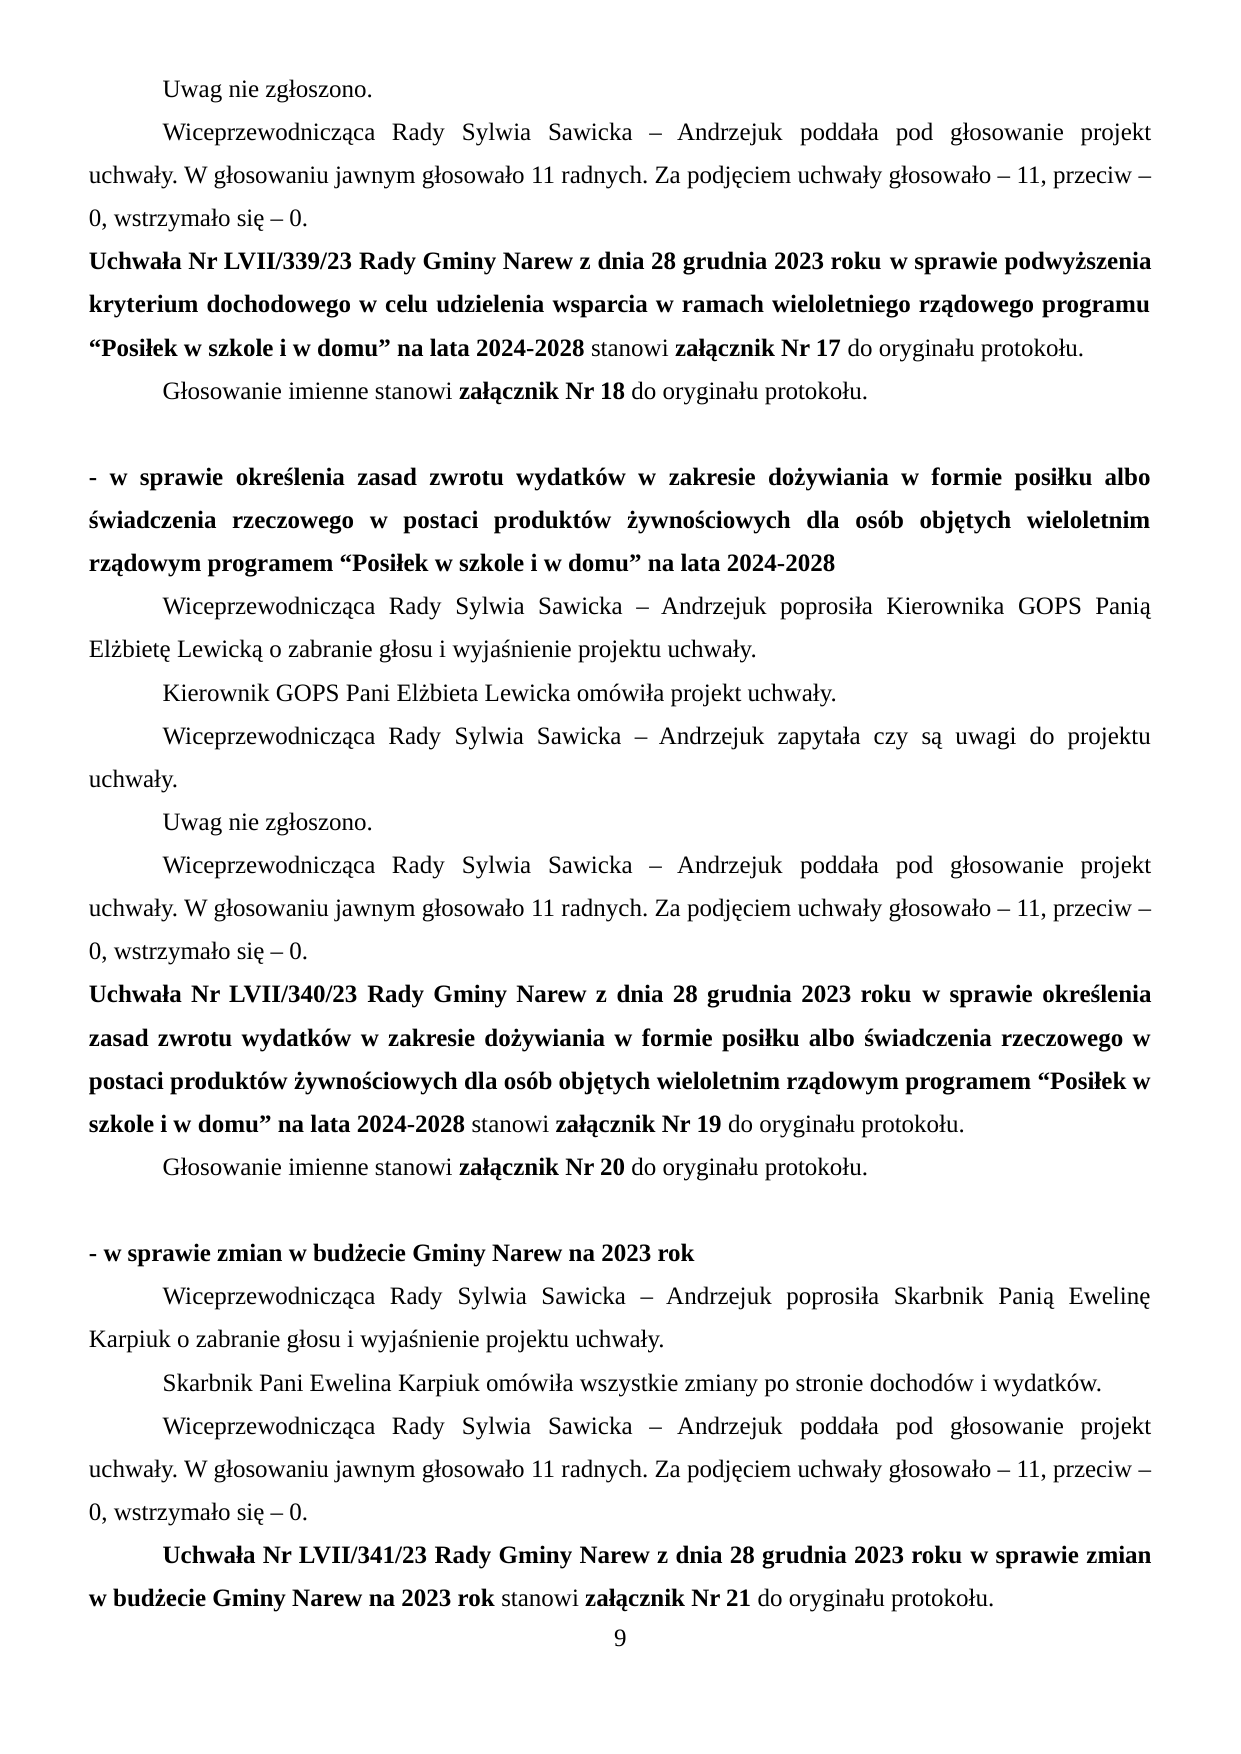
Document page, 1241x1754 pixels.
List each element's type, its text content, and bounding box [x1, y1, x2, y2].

text Uchwała Nr LVII/340/23 Rady Gminy Narew z dnia 28 grudnia 2023 roku w sprawie określenia zasad zwrotu wydatków w zakresie dożywiania w formie posiłku albo świadczenia rzeczowego w postaci produktów żywnościowych dla osób objętych wieloletnim rządowym programem “Posiłek w szkole i w domu” na lata 2024-2028 stanowi załącznik Nr 19 do oryginału protokołu. [89, 979, 1152, 1138]
text Wiceprzewodnicząca Rady Sylwia Sawicka – Andrzejuk poddała pod głosowanie projekt uchwały. W głosowaniu jawnym głosowało 11 radnych. Za podjęciem uchwały głosowało – 11, przeciw – 0, wstrzymało się – 0. [89, 117, 1152, 232]
text Uchwała Nr LVII/341/23 Rady Gminy Narew z dnia 28 grudnia 2023 roku w sprawie zmian w budżecie Gminy Narew na 2023 rok stanowi załącznik Nr 21 do oryginału protokołu. [89, 1540, 1152, 1612]
text Wiceprzewodnicząca Rady Sylwia Sawicka – Andrzejuk zapytała czy są uwagi do projektu uchwały. [89, 721, 1152, 793]
text Wiceprzewodnicząca Rady Sylwia Sawicka – Andrzejuk poprosiła Kierownika GOPS Panią Elżbietę Lewicką o zabranie głosu i wyjaśnienie projektu uchwały. [89, 591, 1152, 663]
text Kierownik GOPS Pani Elżbieta Lewicka omówiła projekt uchwały. [89, 678, 1152, 706]
text Wiceprzewodnicząca Rady Sylwia Sawicka – Andrzejuk poddała pod głosowanie projekt uchwały. W głosowaniu jawnym głosowało 11 radnych. Za podjęciem uchwały głosowało – 11, przeciw – 0, wstrzymało się – 0. [89, 850, 1152, 965]
text Wiceprzewodnicząca Rady Sylwia Sawicka – Andrzejuk poddała pod głosowanie projekt uchwały. W głosowaniu jawnym głosowało 11 radnych. Za podjęciem uchwały głosowało – 11, przeciw – 0, wstrzymało się – 0. [89, 1411, 1152, 1526]
text Uwag nie zgłoszono. [89, 74, 1152, 103]
text Głosowanie imienne stanowi załącznik Nr 18 do oryginału protokołu. [89, 376, 1152, 404]
text Skarbnik Pani Ewelina Karpiuk omówiła wszystkie zmiany po stronie dochodów i wydatków. [89, 1368, 1152, 1396]
text Uwag nie zgłoszono. [89, 807, 1152, 836]
text Wiceprzewodnicząca Rady Sylwia Sawicka – Andrzejuk poprosiła Skarbnik Panią Ewelinę Karpiuk o zabranie głosu i wyjaśnienie projektu uchwały. [89, 1281, 1152, 1353]
text Głosowanie imienne stanowi załącznik Nr 20 do oryginału protokołu. [89, 1152, 1152, 1181]
text Uchwała Nr LVII/339/23 Rady Gminy Narew z dnia 28 grudnia 2023 roku w sprawie podwyższenia kryterium dochodowego w celu udzielenia wsparcia w ramach wieloletniego rządowego programu “Posiłek w szkole i w domu” na lata 2024-2028 stanowi załącznik Nr 17 do oryginału protokołu. [89, 246, 1152, 361]
text - w sprawie zmian w budżecie Gminy Narew na 2023 rok [89, 1238, 1152, 1267]
text - w sprawie określenia zasad zwrotu wydatków w zakresie dożywiania w formie posiłku albo świadczenia rzeczowego w postaci produktów żywnościowych dla osób objętych wieloletnim rządowym programem “Posiłek w szkole i w domu” na lata 2024-2028 [89, 462, 1152, 577]
